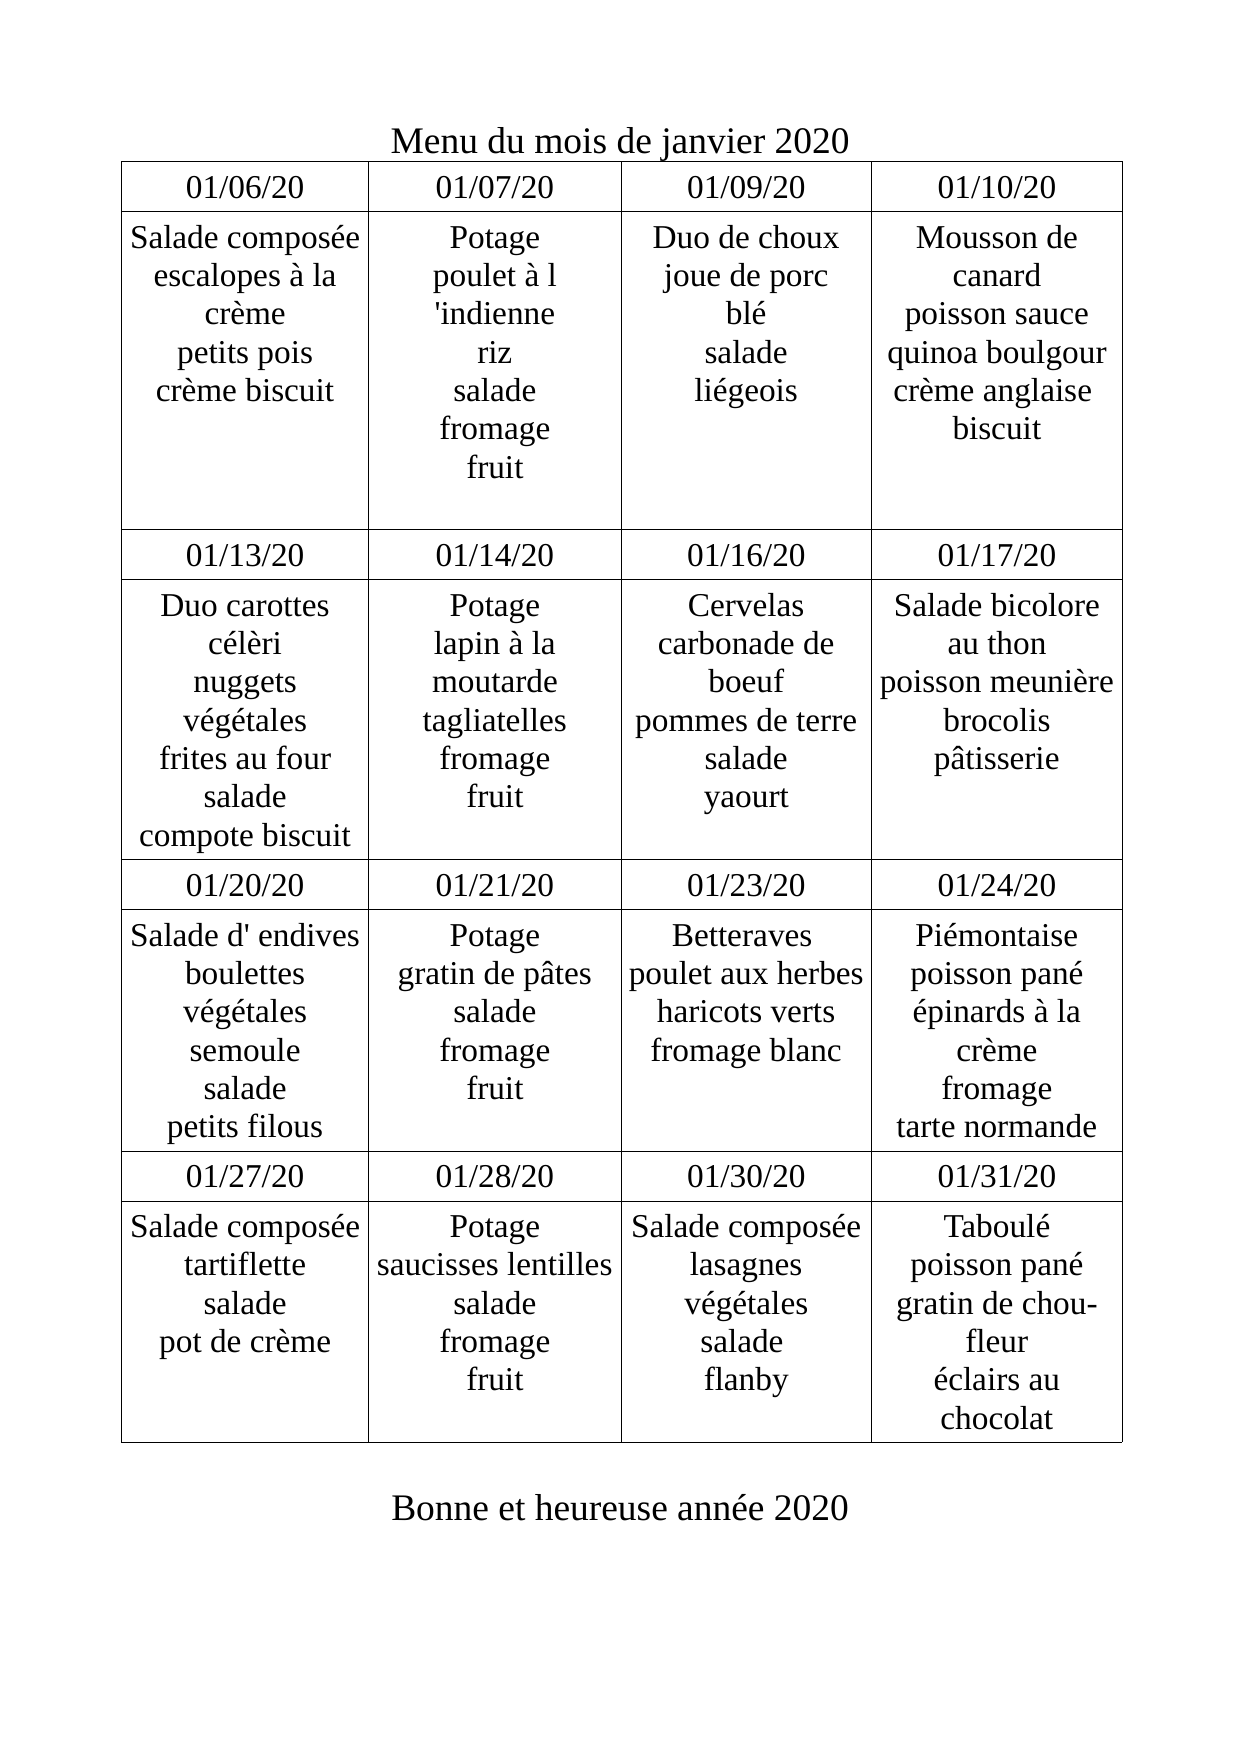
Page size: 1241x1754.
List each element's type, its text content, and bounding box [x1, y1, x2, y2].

table_header 07/01/20 [369, 162, 621, 211]
table_cell 30/01/20 [622, 1152, 871, 1201]
table_cell 21/01/20 [369, 860, 621, 909]
text Bonne et heureuse année 2020 [118, 1442, 1122, 1528]
table_cell Duo carottes célèri nuggets végétales frites au four salade compote biscuit [122, 580, 368, 859]
table_cell 24/01/20 [872, 860, 1122, 909]
table_cell Potage saucisses lentilles salade fromage fruit [369, 1202, 621, 1442]
table_header 06/01/20 [122, 162, 368, 211]
table_cell 20/01/20 [122, 860, 368, 909]
table_cell Taboulé poisson pané gratin de chou-fleur éclairs au chocolat [872, 1202, 1122, 1442]
table_cell Potage poulet à l 'indienne riz salade fromage fruit [369, 212, 621, 529]
text Menu du mois de janvier 2020 [118, 118, 1122, 161]
table_cell Piémontaise poisson pané épinards à la crème fromage tarte normande [872, 910, 1122, 1151]
table_cell 17/01/20 [872, 530, 1122, 579]
table_cell Mousson de canard poisson sauce quinoa boulgour crème anglaise biscuit [872, 212, 1122, 529]
table_cell Potage gratin de pâtes salade fromage fruit [369, 910, 621, 1151]
table_header 10/01/20 [872, 162, 1122, 211]
table_cell Salade composée escalopes à la crème petits pois crème biscuit [122, 212, 368, 529]
table_cell 27/01/20 [122, 1152, 368, 1201]
table_cell Cervelas carbonade de boeuf pommes de terre salade yaourt [622, 580, 871, 859]
table_cell Salade composée tartiflette salade pot de crème [122, 1202, 368, 1442]
table_cell Duo de choux joue de porc blé salade liégeois [622, 212, 871, 529]
table_cell 31/01/20 [872, 1152, 1122, 1201]
table_cell Betteraves poulet aux herbes haricots verts fromage blanc [622, 910, 871, 1151]
table_cell 14/01/20 [369, 530, 621, 579]
table_cell 23/01/20 [622, 860, 871, 909]
table_cell 13/01/20 [122, 530, 368, 579]
table_cell Salade bicolore au thon poisson meunière brocolis pâtisserie [872, 580, 1122, 859]
table_cell 16/01/20 [622, 530, 871, 579]
table_cell Salade d' endives boulettes végétales semoule salade petits filous [122, 910, 368, 1151]
table_cell Potage lapin à la moutarde tagliatelles fromage fruit [369, 580, 621, 859]
table_cell 28/01/20 [369, 1152, 621, 1201]
table_header 09/01/20 [622, 162, 871, 211]
table_cell Salade composée lasagnes végétales salade flanby [622, 1202, 871, 1442]
